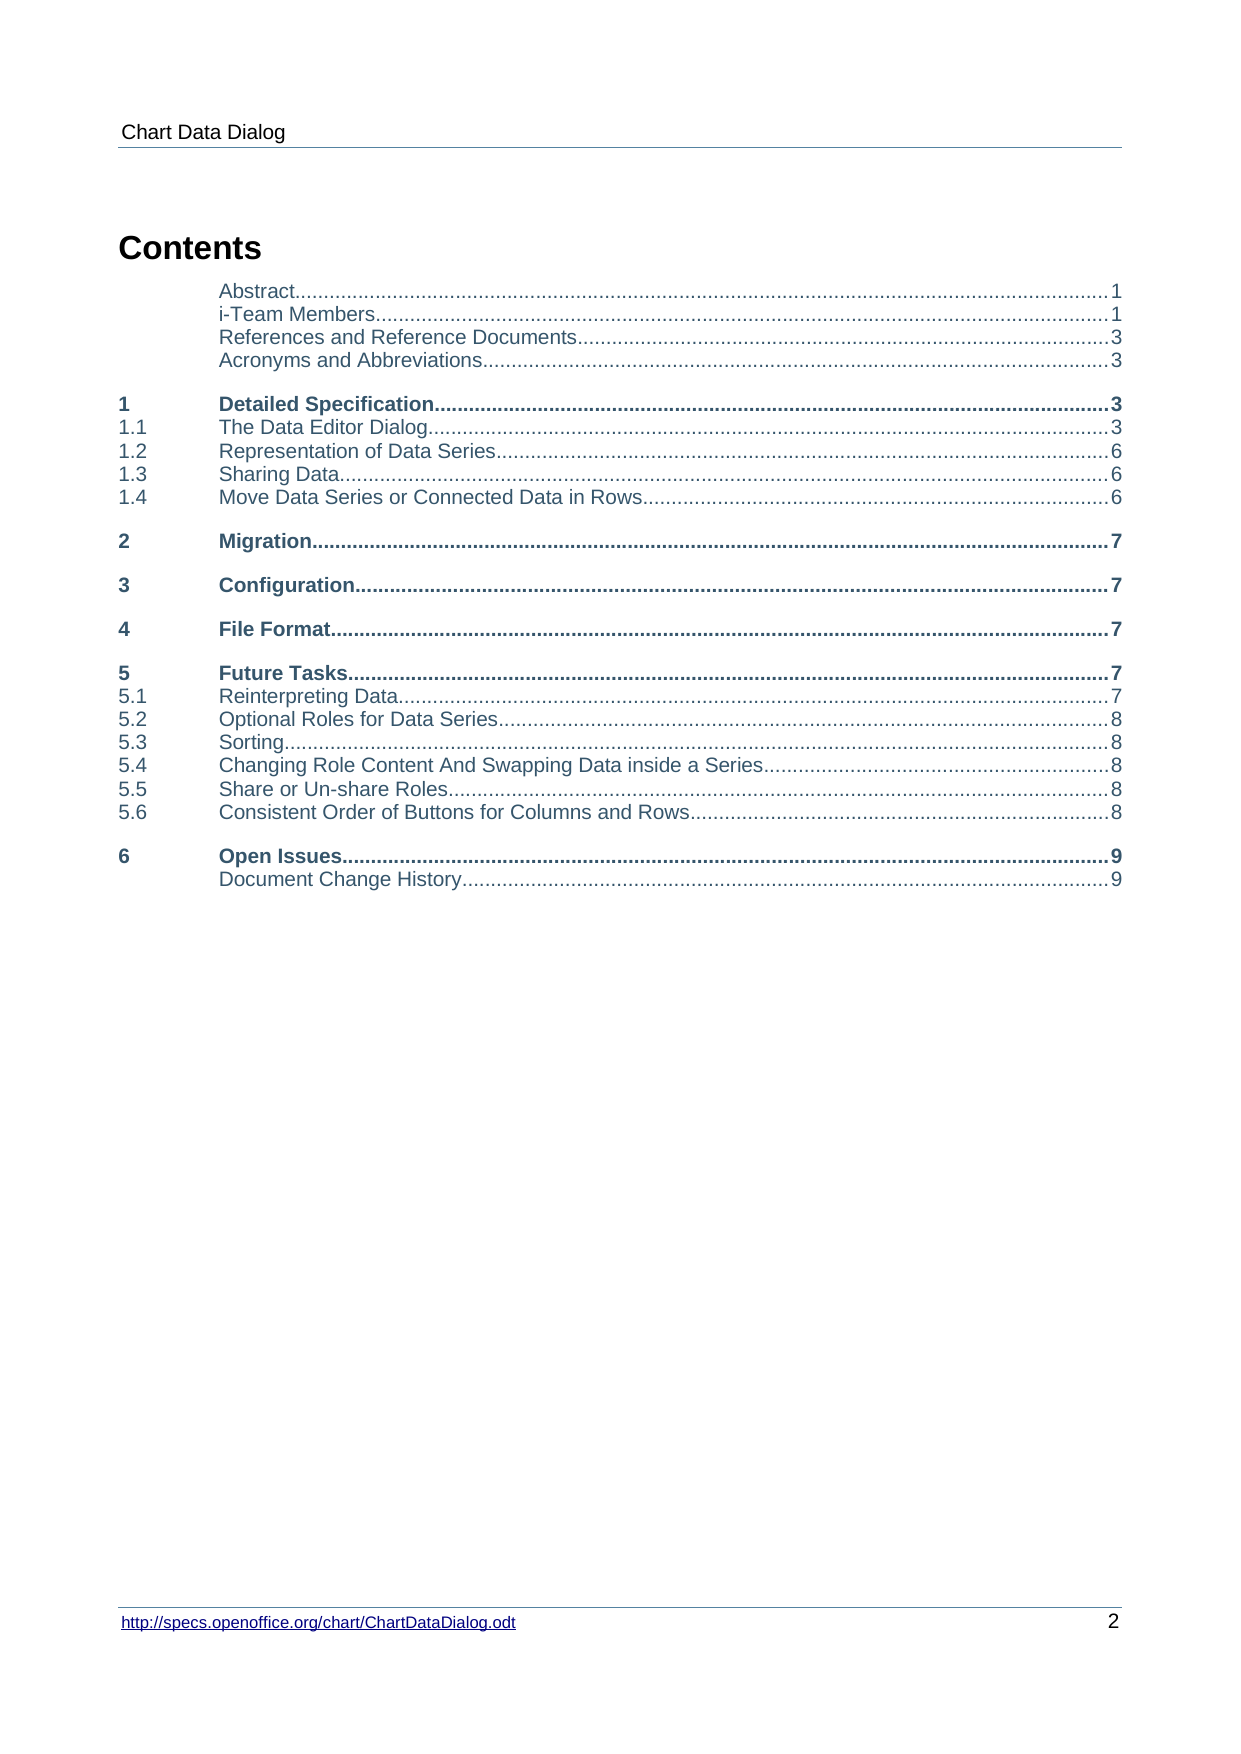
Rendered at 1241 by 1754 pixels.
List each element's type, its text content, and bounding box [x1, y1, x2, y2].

text 5.3 Sorting 8 [118, 731, 1122, 754]
text 1.1 The Data Editor Dialog 3 [118, 416, 1122, 439]
text References and Reference Documents 3 [118, 326, 1122, 349]
text Document Change History 9 [118, 868, 1122, 891]
text 1 Detailed Specification 3 [118, 393, 1122, 416]
text 5.2 Optional Roles for Data Series 8 [118, 708, 1122, 731]
text 5.5 Share or Un-share Roles 8 [118, 777, 1122, 801]
text 5.6 Consistent Order of Buttons for Columns and Rows 8 [118, 801, 1122, 824]
text 1.2 Representation of Data Series 6 [118, 439, 1122, 462]
text 3 Configuration 7 [118, 573, 1122, 597]
text 6 Open Issues 9 [118, 844, 1122, 868]
text 5.4 Changing Role Content And Swapping Data inside a Series 8 [118, 754, 1122, 777]
text 4 File Format 7 [118, 617, 1122, 641]
text 5.1 Reinterpreting Data 7 [118, 684, 1122, 708]
text 1.3 Sharing Data 6 [118, 462, 1122, 486]
text 2 Migration 7 [118, 529, 1122, 553]
text 5 Future Tasks 7 [118, 661, 1122, 684]
text Abstract 1 [118, 279, 1122, 302]
text 1.4 Move Data Series or Connected Data in Rows 6 [118, 486, 1122, 509]
text Acronyms and Abbreviations 3 [118, 349, 1122, 372]
subtitle Contents [118, 230, 1122, 267]
text i-Team Members 1 [118, 302, 1122, 326]
